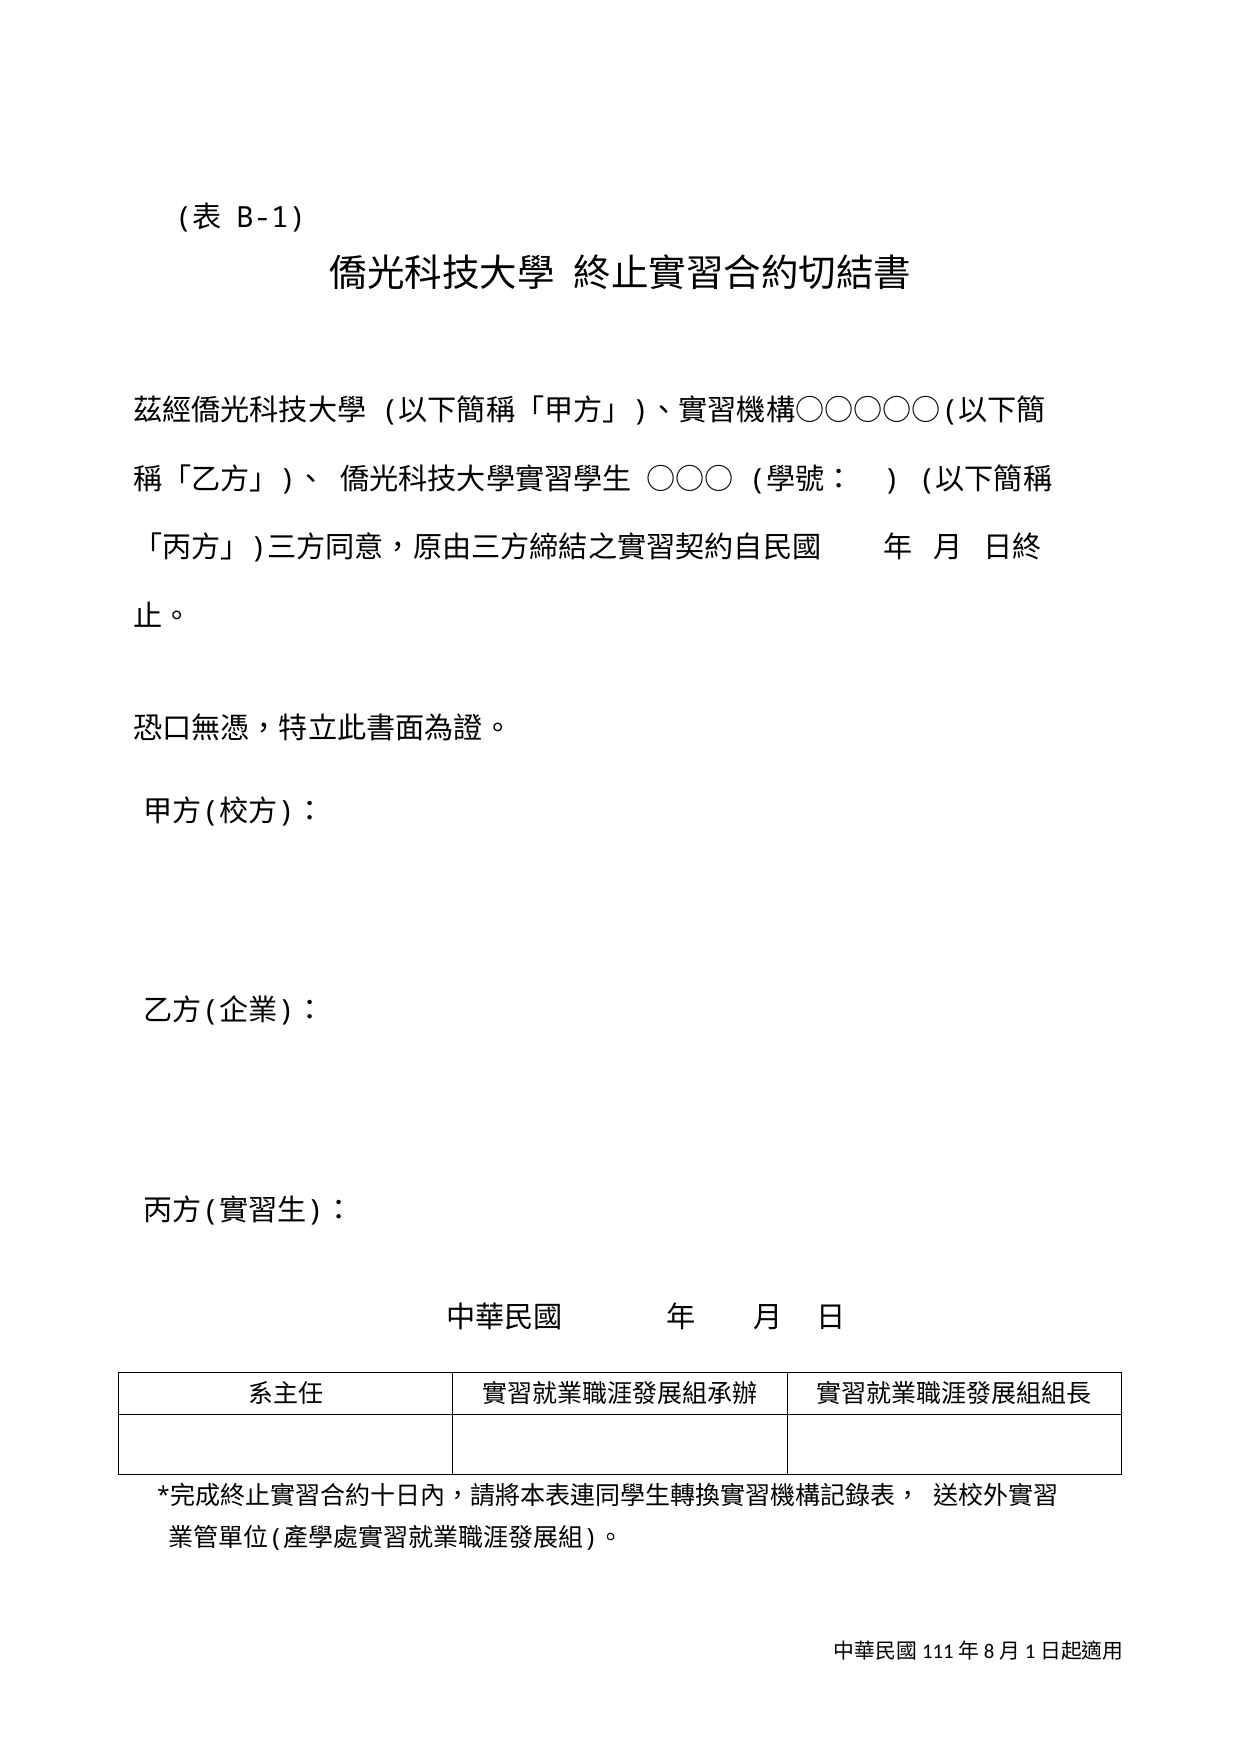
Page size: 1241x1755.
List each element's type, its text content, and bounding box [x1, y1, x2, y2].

table_header 實習就業職涯發展組組長 [788, 1373, 1121, 1414]
table_cell [453, 1415, 787, 1474]
text *完成終止實習合約十日內，請將本表連同學生轉換實習機構記錄表， 送校外實習業管單位(產學處實習就業職涯發展組)。 [156, 1475, 1061, 1553]
text 恐口無憑，特立此書面為證。 [133, 705, 1061, 747]
text 茲經僑光科技大學 (以下簡稱「甲方」)、實習機構○○○○○(以下簡稱「乙方」)、 僑光科技大學實習學生 ○○○ (學號： ) (以下簡稱「丙方」)三方同意，原由三方締結之實習契約自民國 年 月 日終止。 [133, 387, 1061, 635]
text 僑光科技大學 終止實習合約切結書 [329, 248, 1061, 296]
table_cell [119, 1415, 452, 1474]
text 乙方(企業)： [143, 987, 1061, 1029]
table_header 系主任 [119, 1373, 452, 1414]
table_cell [788, 1415, 1121, 1474]
table_header 實習就業職涯發展組承辦 [453, 1373, 787, 1414]
text (表 B-1) [174, 196, 1061, 235]
text 中華民國 年 月 日 [416, 1293, 1061, 1336]
text 丙方(實習生)： [143, 1186, 1061, 1228]
text 甲方(校方)： [143, 788, 1061, 830]
text 中華民國 111 年 8 月 1 日起適用 [106, 1634, 1123, 1664]
